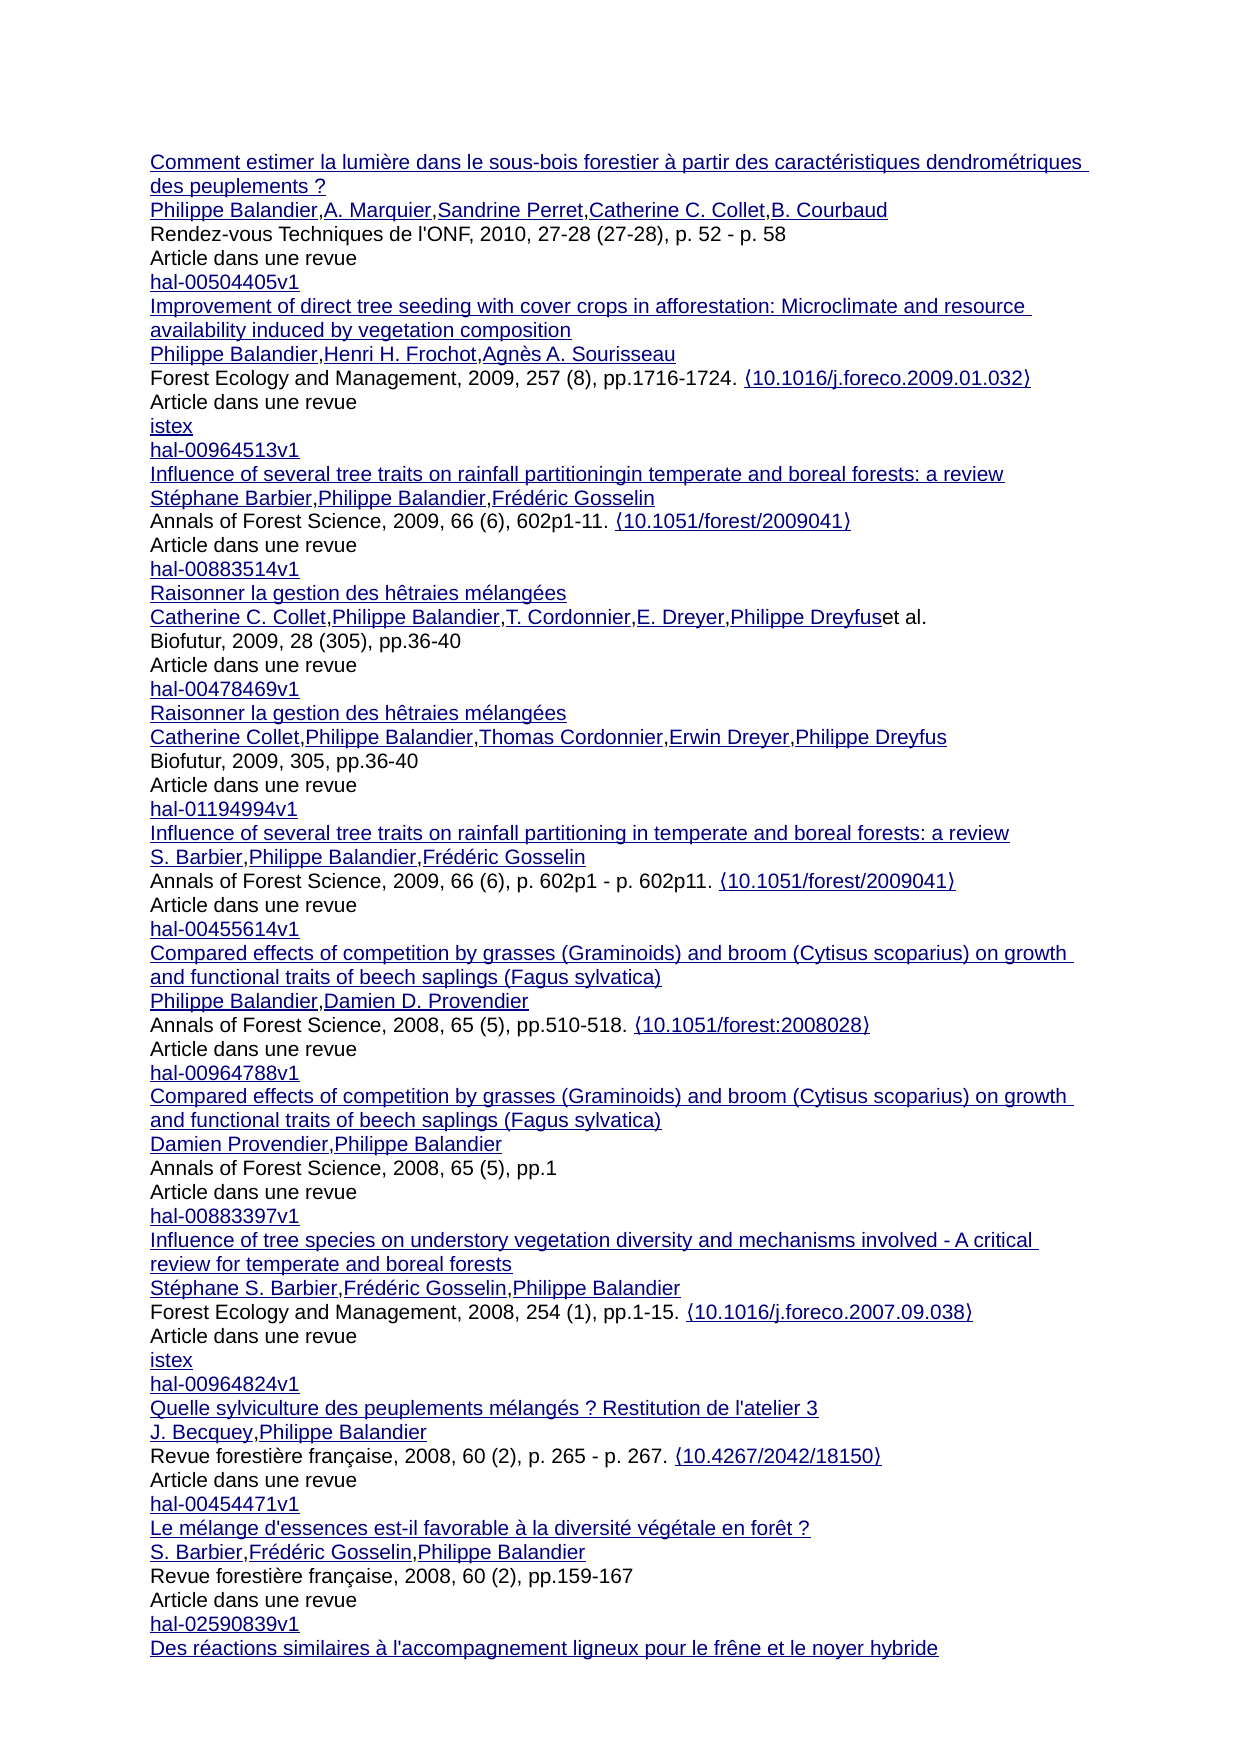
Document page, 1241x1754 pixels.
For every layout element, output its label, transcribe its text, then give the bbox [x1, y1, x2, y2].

table_cell Compared effects of competition by grasses (Graminoids) and broom (Cytisus scoparius) on growth and functional traits of beech saplings (Fagus sylvatica) Philippe Balandier,Damien D. Provendier Annals of Forest Science, 2008, 65 (5), pp.510-518. ⟨10.1051/forest:2008028⟩ Article dans une revue hal-00964788v1 [150, 941, 1090, 1084]
table_cell Influence of several tree traits on rainfall partitioningin temperate and boreal forests: a review Stéphane Barbier,Philippe Balandier,Frédéric Gosselin Annals of Forest Science, 2009, 66 (6), 602p1-11. ⟨10.1051/forest/2009041⟩ Article dans une revue hal-00883514v1 [150, 461, 1090, 581]
table_cell Des réactions similaires à l'accompagnement ligneux pour le frêne et le noyer hybride [150, 1635, 1090, 1659]
table_cell Comment estimer la lumière dans le sous-bois forestier à partir des caractéristiques dendrométriques des peuplements ? Philippe Balandier,A. Marquier,Sandrine Perret,Catherine C. Collet,B. Courbaud Rendez-vous Techniques de l'ONF, 2010, 27-28 (27-28), p. 52 - p. 58 Article dans une revue hal-00504405v1 [150, 150, 1090, 294]
table_cell Quelle sylviculture des peuplements mélangés ? Restitution de l'atelier 3 J. Becquey,Philippe Balandier Revue forestière française, 2008, 60 (2), p. 265 - p. 267. ⟨10.4267/2042/18150⟩ Article dans une revue hal-00454471v1 [150, 1396, 1090, 1516]
table_cell Raisonner la gestion des hêtraies mélangées Catherine Collet,Philippe Balandier,Thomas Cordonnier,Erwin Dreyer,Philippe Dreyfus Biofutur, 2009, 305, pp.36-40 Article dans une revue hal-01194994v1 [150, 701, 1090, 821]
table_cell Influence of tree species on understory vegetation diversity and mechanisms involved - A critical review for temperate and boreal forests Stéphane S. Barbier,Frédéric Gosselin,Philippe Balandier Forest Ecology and Management, 2008, 254 (1), pp.1-15. ⟨10.1016/j.foreco.2007.09.038⟩ Article dans une revue istex hal-00964824v1 [150, 1228, 1090, 1396]
table_cell Compared effects of competition by grasses (Graminoids) and broom (Cytisus scoparius) on growth and functional traits of beech saplings (Fagus sylvatica) Damien Provendier,Philippe Balandier Annals of Forest Science, 2008, 65 (5), pp.1 Article dans une revue hal-00883397v1 [150, 1084, 1090, 1228]
table_cell Le mélange d'essences est-il favorable à la diversité végétale en forêt ? S. Barbier,Frédéric Gosselin,Philippe Balandier Revue forestière française, 2008, 60 (2), pp.159-167 Article dans une revue hal-02590839v1 [150, 1516, 1090, 1635]
table_cell Raisonner la gestion des hêtraies mélangées Catherine C. Collet,Philippe Balandier,T. Cordonnier,E. Dreyer,Philippe Dreyfuset al. Biofutur, 2009, 28 (305), pp.36-40 Article dans une revue hal-00478469v1 [150, 581, 1090, 701]
table_cell Influence of several tree traits on rainfall partitioning in temperate and boreal forests: a review S. Barbier,Philippe Balandier,Frédéric Gosselin Annals of Forest Science, 2009, 66 (6), p. 602p1 - p. 602p11. ⟨10.1051/forest/2009041⟩ Article dans une revue hal-00455614v1 [150, 821, 1090, 941]
table_cell Improvement of direct tree seeding with cover crops in afforestation: Microclimate and resource availability induced by vegetation composition Philippe Balandier,Henri H. Frochot,Agnès A. Sourisseau Forest Ecology and Management, 2009, 257 (8), pp.1716-1724. ⟨10.1016/j.foreco.2009.01.032⟩ Article dans une revue istex hal-00964513v1 [150, 294, 1090, 461]
